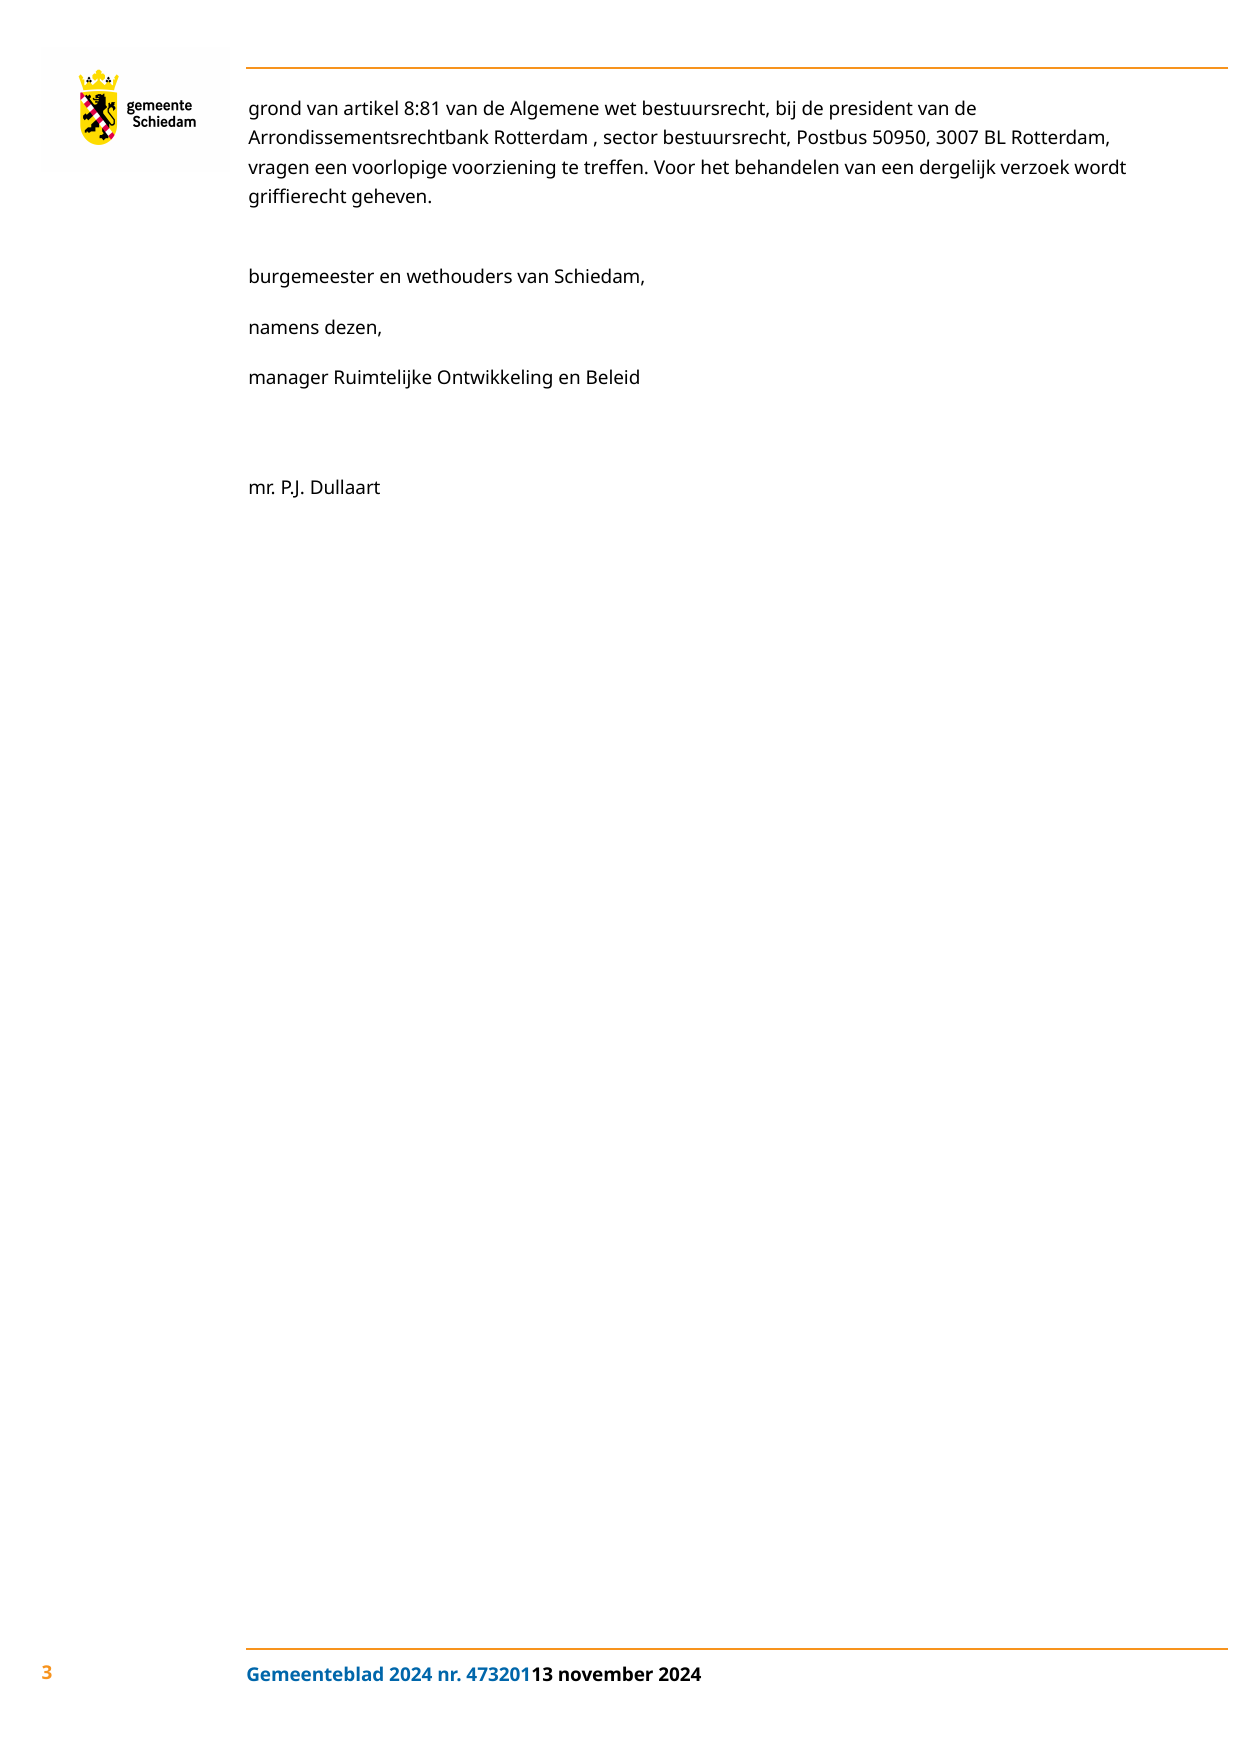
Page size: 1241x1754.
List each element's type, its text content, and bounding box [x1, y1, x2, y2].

text burgemeester en wethouders van Schiedam, [248, 263, 1152, 289]
picture [41, 47, 231, 172]
text grond van artikel 8:81 van de Algemene wet bestuursrecht, bij de president van de Arrondissementsrechtbank Rotterdam , sector bestuursrecht, Postbus 50950, 3007 BL Rotterdam, vragen een voorlopige voorziening te treffen. Voor het behandelen van een dergelijk verzoek wordt griffierecht geheven. [248, 95, 1152, 209]
text mr. P.J. Dullaart [248, 474, 1152, 500]
text manager Ruimtelijke Ontwikkeling en Beleid [248, 364, 1152, 390]
text namens dezen, [248, 314, 1152, 340]
